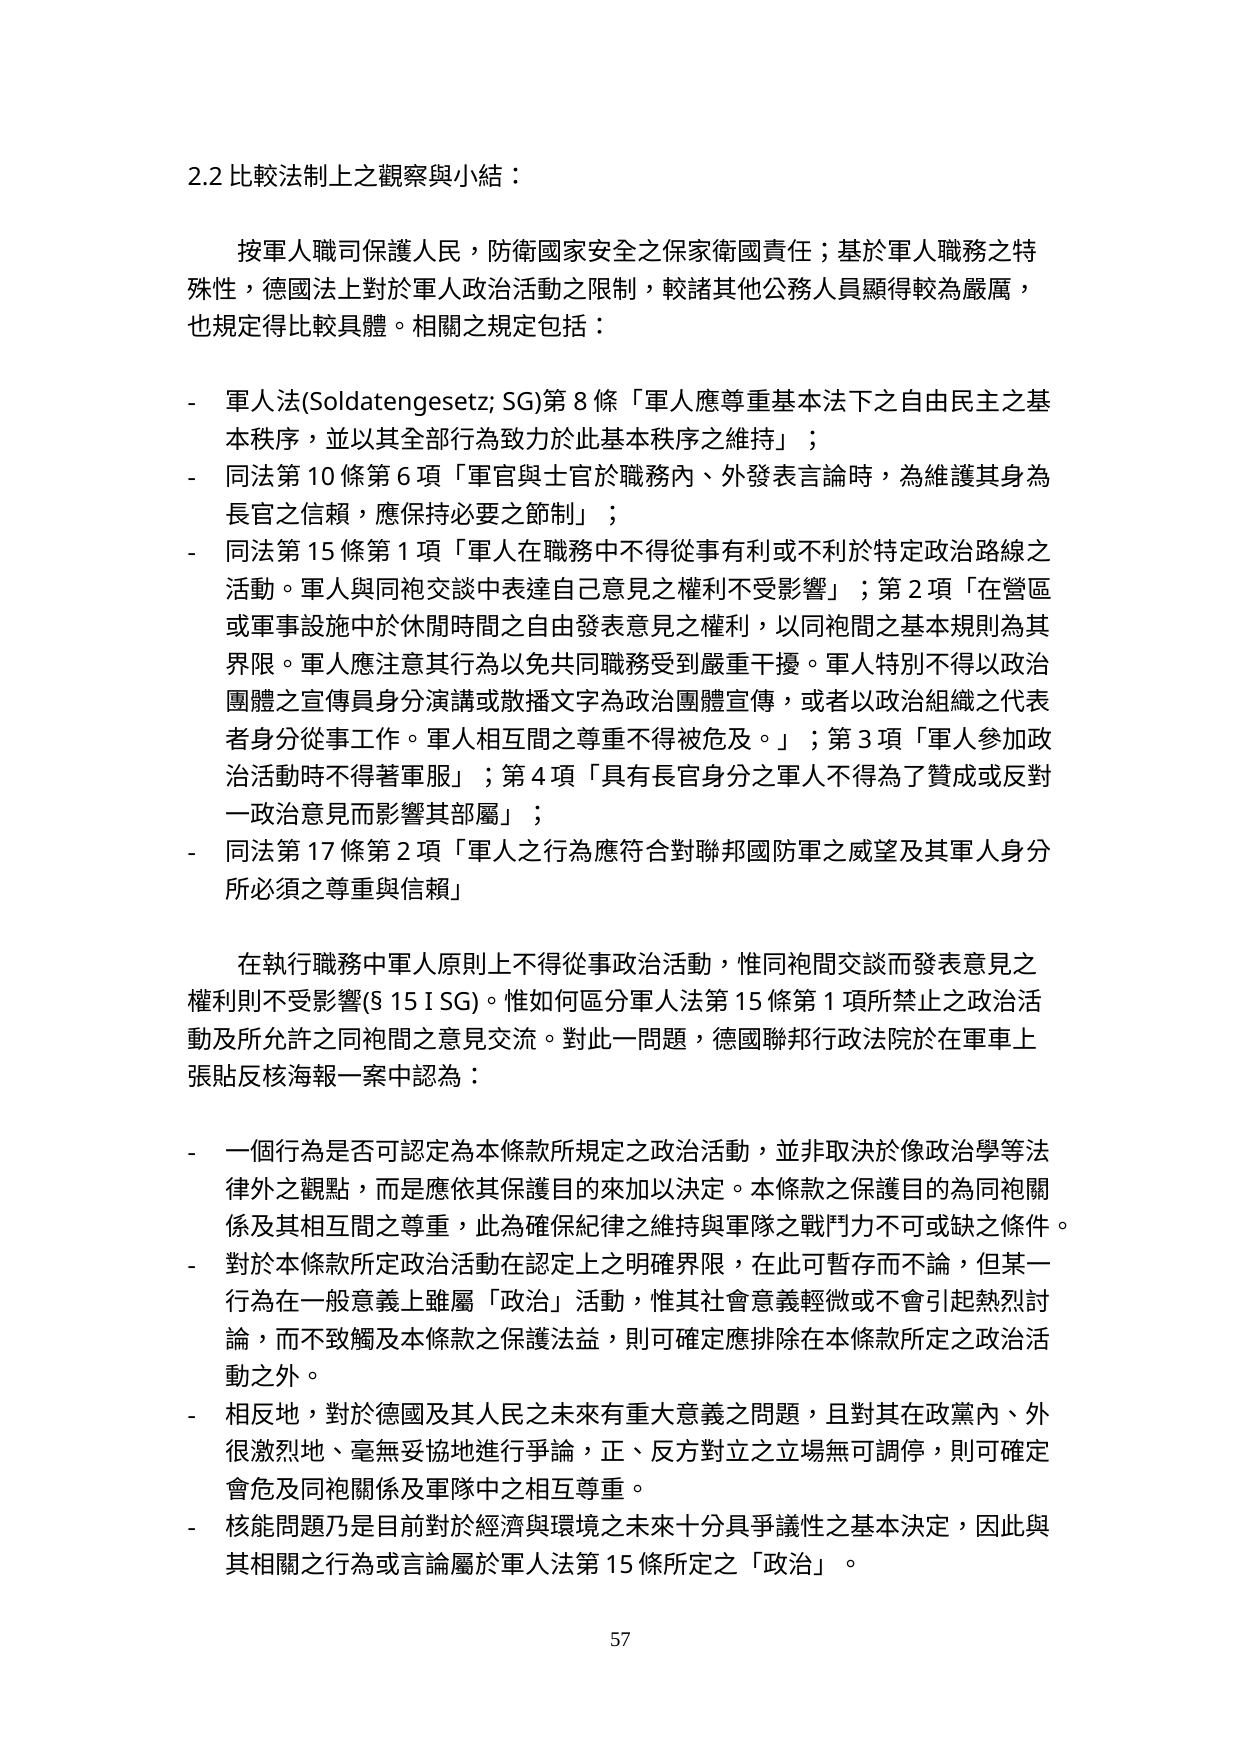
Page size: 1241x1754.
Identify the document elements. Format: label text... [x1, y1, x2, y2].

list 同法第10條第6項「軍官與士官於職務內、外發表言論時，為維護其身為長官之信賴，應保持必要之節制」； [187, 450, 1053, 525]
text 2.2比較法制上之觀察與小結： [187, 150, 1053, 187]
list 核能問題乃是目前對於經濟與環境之未來十分具爭議性之基本決定，因此與其相關之行為或言論屬於軍人法第15條所定之「政治」。 [187, 1500, 1053, 1575]
list 同法第17條第2項「軍人之行為應符合對聯邦國防軍之威望及其軍人身分所必須之尊重與信賴」 [187, 825, 1053, 900]
text 按軍人職司保護人民，防衛國家安全之保家衛國責任；基於軍人職務之特殊性，德國法上對於軍人政治活動之限制，較諸其他公務人員顯得較為嚴厲，也規定得比較具體。相關之規定包括： [187, 225, 1053, 337]
text 在執行職務中軍人原則上不得從事政治活動，惟同袍間交談而發表意見之權利則不受影響(§ 15 I SG)。惟如何區分軍人法第15條第1項所禁止之政治活動及所允許之同袍間之意見交流。對此一問題，德國聯邦行政法院於在軍車上張貼反核海報一案中認為： [187, 937, 1053, 1087]
list 一個行為是否可認定為本條款所規定之政治活動，並非取決於像政治學等法律外之觀點，而是應依其保護目的來加以決定。本條款之保護目的為同袍關係及其相互間之尊重，此為確保紀律之維持與軍隊之戰鬥力不可或缺之條件。 [187, 1125, 1053, 1237]
list 相反地，對於德國及其人民之未來有重大意義之問題，且對其在政黨內、外很激烈地、毫無妥協地進行爭論，正、反方對立之立場無可調停，則可確定會危及同袍關係及軍隊中之相互尊重。 [187, 1387, 1053, 1500]
list 軍人法(Soldatengesetz; SG)第8條「軍人應尊重基本法下之自由民主之基本秩序，並以其全部行為致力於此基本秩序之維持」； [187, 375, 1053, 450]
list 同法第15條第1項「軍人在職務中不得從事有利或不利於特定政治路線之活動。軍人與同袍交談中表達自己意見之權利不受影響」；第2項「在營區或軍事設施中於休閒時間之自由發表意見之權利，以同袍間之基本規則為其界限。軍人應注意其行為以免共同職務受到嚴重干擾。軍人特別不得以政治團體之宣傳員身分演講或散播文字為政治團體宣傳，或者以政治組織之代表者身分從事工作。軍人相互間之尊重不得被危及。」；第3項「軍人參加政治活動時不得著軍服」；第4項「具有長官身分之軍人不得為了贊成或反對一政治意見而影響其部屬」； [187, 525, 1053, 825]
list 對於本條款所定政治活動在認定上之明確界限，在此可暫存而不論，但某一行為在一般意義上雖屬「政治」活動，惟其社會意義輕微或不會引起熱烈討論，而不致觸及本條款之保護法益，則可確定應排除在本條款所定之政治活動之外。 [187, 1237, 1053, 1387]
